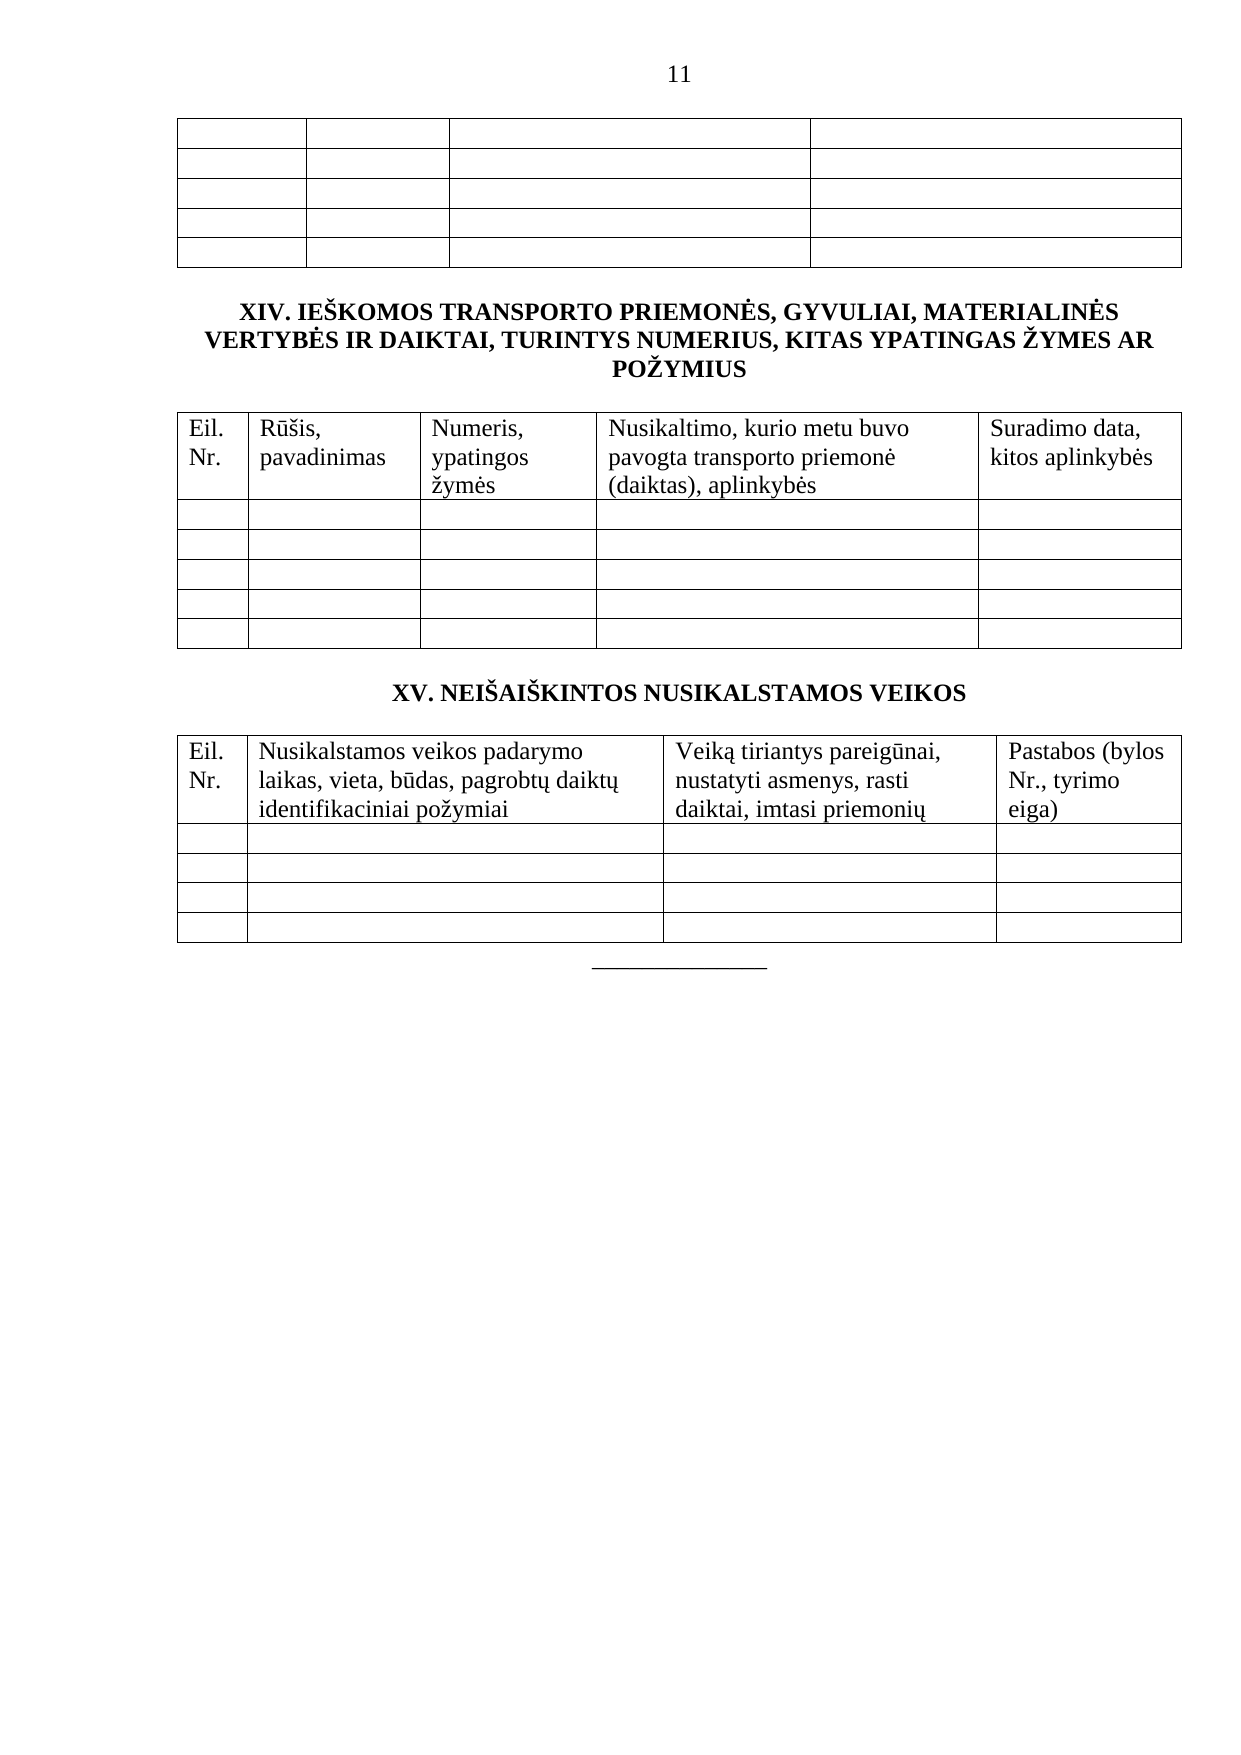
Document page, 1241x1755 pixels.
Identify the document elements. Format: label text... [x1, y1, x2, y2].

table_cell [979, 530, 1181, 559]
table_cell [811, 179, 1181, 207]
table_cell [597, 560, 978, 588]
table_cell [248, 854, 663, 882]
table_cell [178, 149, 306, 178]
table_cell [664, 854, 996, 882]
table_cell [997, 913, 1181, 942]
table_cell [421, 500, 596, 529]
table_cell [997, 883, 1181, 912]
table_cell [248, 883, 663, 912]
text ______________ [177, 943, 1181, 972]
table_cell [450, 119, 810, 148]
table_cell [421, 530, 596, 559]
table_header Veiką tiriantys pareigūnai, nustatyti asmenys, rasti daiktai, imtasi priemonių [664, 736, 996, 823]
table_header Eil. Nr. [178, 736, 247, 823]
table_cell [248, 824, 663, 852]
table_cell [249, 530, 420, 559]
table_cell [664, 824, 996, 852]
table_cell [249, 619, 420, 648]
table_cell [597, 530, 978, 559]
table_cell [997, 824, 1181, 852]
table_header Suradimo data, kitos aplinkybės [979, 413, 1181, 499]
table_cell [450, 238, 810, 267]
table_cell [178, 824, 247, 852]
text XIV. IEŠKOMOS TRANSPORTO PRIEMONĖS, GYVULIAI, MATERIALINĖS VERTYBĖS IR DAIKTAI, TURINTYS NUMERIUS, KITAS YPATINGAS ŽYMES AR POŽYMIUS [177, 297, 1181, 383]
table_cell [597, 590, 978, 618]
table_cell [450, 149, 810, 178]
table_cell [979, 560, 1181, 588]
table_cell [178, 500, 248, 529]
table_cell [249, 500, 420, 529]
table_cell [811, 149, 1181, 178]
table_cell [450, 179, 810, 207]
table_header Eil. Nr. [178, 413, 248, 499]
table_cell [997, 854, 1181, 882]
table_header Numeris, ypatingos žymės [421, 413, 596, 499]
table_cell [249, 590, 420, 618]
table_header Rūšis, pavadinimas [249, 413, 420, 499]
table_cell [307, 179, 449, 207]
table_cell [979, 619, 1181, 648]
table_cell [421, 619, 596, 648]
table_cell [979, 590, 1181, 618]
table_cell [421, 560, 596, 588]
table_cell [597, 500, 978, 529]
table_cell [979, 500, 1181, 529]
table_cell [664, 913, 996, 942]
table_cell [307, 149, 449, 178]
table_cell [178, 530, 248, 559]
table_cell [811, 119, 1181, 148]
table_cell [178, 560, 248, 588]
table_cell [597, 619, 978, 648]
table_cell [178, 590, 248, 618]
table_cell [178, 119, 306, 148]
table_cell [421, 590, 596, 618]
table_cell [248, 913, 663, 942]
table_header Pastabos (bylos Nr., tyrimo eiga) [997, 736, 1181, 823]
table_cell [450, 209, 810, 237]
table_cell [249, 560, 420, 588]
table_cell [178, 619, 248, 648]
table_header Nusikalstamos veikos padarymo laikas, vieta, būdas, pagrobtų daiktų identifikaciniai požymiai [248, 736, 663, 823]
table_cell [178, 913, 247, 942]
table_cell [178, 883, 247, 912]
table_cell [811, 238, 1181, 267]
table_cell [307, 238, 449, 267]
table_cell [664, 883, 996, 912]
table_cell [178, 854, 247, 882]
text XV. NEIŠAIŠKINTOS NUSIKALSTAMOS VEIKOS [177, 678, 1181, 707]
table_cell [178, 179, 306, 207]
table_cell [178, 209, 306, 237]
table_cell [178, 238, 306, 267]
table_cell [811, 209, 1181, 237]
table_header Nusikaltimo, kurio metu buvo pavogta transporto priemonė (daiktas), aplinkybės [597, 413, 978, 499]
table_cell [307, 209, 449, 237]
table_cell [307, 119, 449, 148]
